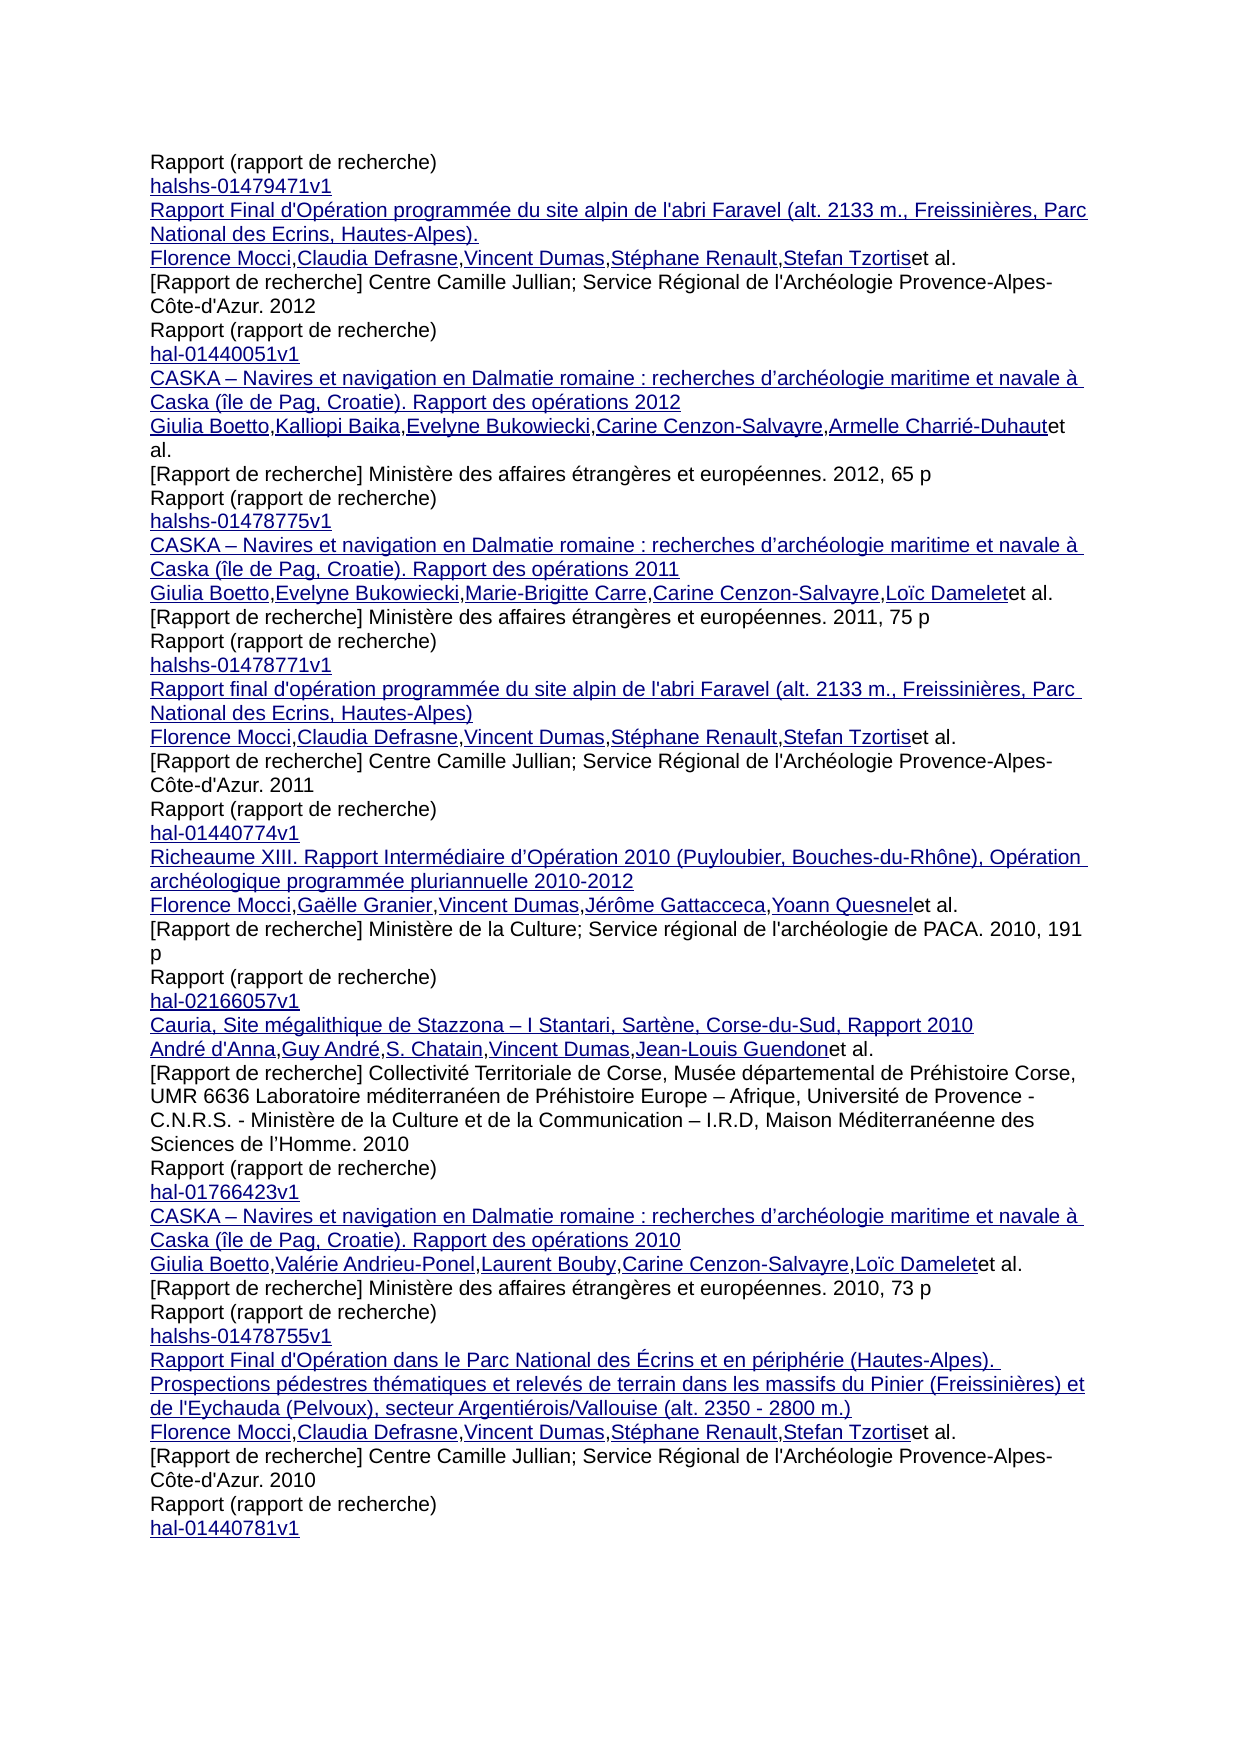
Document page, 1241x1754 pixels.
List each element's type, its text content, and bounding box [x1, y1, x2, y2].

table_cell Richeaume XIII. Rapport Intermédiaire d’Opération 2010 (Puyloubier, Bouches-du-Rhône), Opération archéologique programmée pluriannuelle 2010-2012 Florence Mocci,Gaëlle Granier,Vincent Dumas,Jérôme Gattacceca,Yoann Quesnelet al. [Rapport de recherche] Ministère de la Culture; Service régional de l'archéologie de PACA. 2010, 191 p Rapport (rapport de recherche) hal-02166057v1 [150, 845, 1090, 1012]
table_cell Rapport Final d'Opération dans le Parc National des Écrins et en périphérie (Hautes-Alpes). Prospections pédestres thématiques et relevés de terrain dans les massifs du Pinier (Freissinières) et de l'Eychauda (Pelvoux), secteur Argentiérois/Vallouise (alt. 2350 - 2800 m.) Florence Mocci,Claudia Defrasne,Vincent Dumas,Stéphane Renault,Stefan Tzortiset al. [Rapport de recherche] Centre Camille Jullian; Service Régional de l'Archéologie Provence-Alpes-Côte-d'Azur. 2010 Rapport (rapport de recherche) hal-01440781v1 [150, 1348, 1090, 1539]
table_cell Cauria, Site mégalithique de Stazzona – I Stantari, Sartène, Corse-du-Sud, Rapport 2010 André d'Anna,Guy André,S. Chatain,Vincent Dumas,Jean-Louis Guendonet al. [Rapport de recherche] Collectivité Territoriale de Corse, Musée départemental de Préhistoire Corse, UMR 6636 Laboratoire méditerranéen de Préhistoire Europe – Afrique, Université de Provence - C.N.R.S. - Ministère de la Culture et de la Communication – I.R.D, Maison Méditerranéenne des Sciences de l’Homme. 2010 Rapport (rapport de recherche) hal-01766423v1 [150, 1013, 1090, 1204]
table_cell CASKA – Navires et navigation en Dalmatie romaine : recherches d’archéologie maritime et navale à Caska (île de Pag, Croatie). Rapport des opérations 2010 Giulia Boetto,Valérie Andrieu-Ponel,Laurent Bouby,Carine Cenzon-Salvayre,Loïc Dameletet al. [Rapport de recherche] Ministère des affaires étrangères et européennes. 2010, 73 p Rapport (rapport de recherche) halshs-01478755v1 [150, 1204, 1090, 1348]
table_cell Rapport final d'opération programmée du site alpin de l'abri Faravel (alt. 2133 m., Freissinières, Parc National des Ecrins, Hautes-Alpes) Florence Mocci,Claudia Defrasne,Vincent Dumas,Stéphane Renault,Stefan Tzortiset al. [Rapport de recherche] Centre Camille Jullian; Service Régional de l'Archéologie Provence-Alpes-Côte-d'Azur. 2011 Rapport (rapport de recherche) hal-01440774v1 [150, 677, 1090, 845]
table_cell Rapport (rapport de recherche) halshs-01479471v1 [150, 150, 1090, 198]
table_cell Rapport Final d'Opération programmée du site alpin de l'abri Faravel (alt. 2133 m., Freissinières, Parc National des Ecrins, Hautes-Alpes). Florence Mocci,Claudia Defrasne,Vincent Dumas,Stéphane Renault,Stefan Tzortiset al. [Rapport de recherche] Centre Camille Jullian; Service Régional de l'Archéologie Provence-Alpes-Côte-d'Azur. 2012 Rapport (rapport de recherche) hal-01440051v1 [150, 198, 1090, 366]
table_cell CASKA – Navires et navigation en Dalmatie romaine : recherches d’archéologie maritime et navale à Caska (île de Pag, Croatie). Rapport des opérations 2012 Giulia Boetto,Kalliopi Baika,Evelyne Bukowiecki,Carine Cenzon-Salvayre,Armelle Charrié-Duhautet al. [Rapport de recherche] Ministère des affaires étrangères et européennes. 2012, 65 p Rapport (rapport de recherche) halshs-01478775v1 [150, 366, 1090, 533]
table_cell CASKA – Navires et navigation en Dalmatie romaine : recherches d’archéologie maritime et navale à Caska (île de Pag, Croatie). Rapport des opérations 2011 Giulia Boetto,Evelyne Bukowiecki,Marie-Brigitte Carre,Carine Cenzon-Salvayre,Loïc Dameletet al. [Rapport de recherche] Ministère des affaires étrangères et européennes. 2011, 75 p Rapport (rapport de recherche) halshs-01478771v1 [150, 533, 1090, 677]
